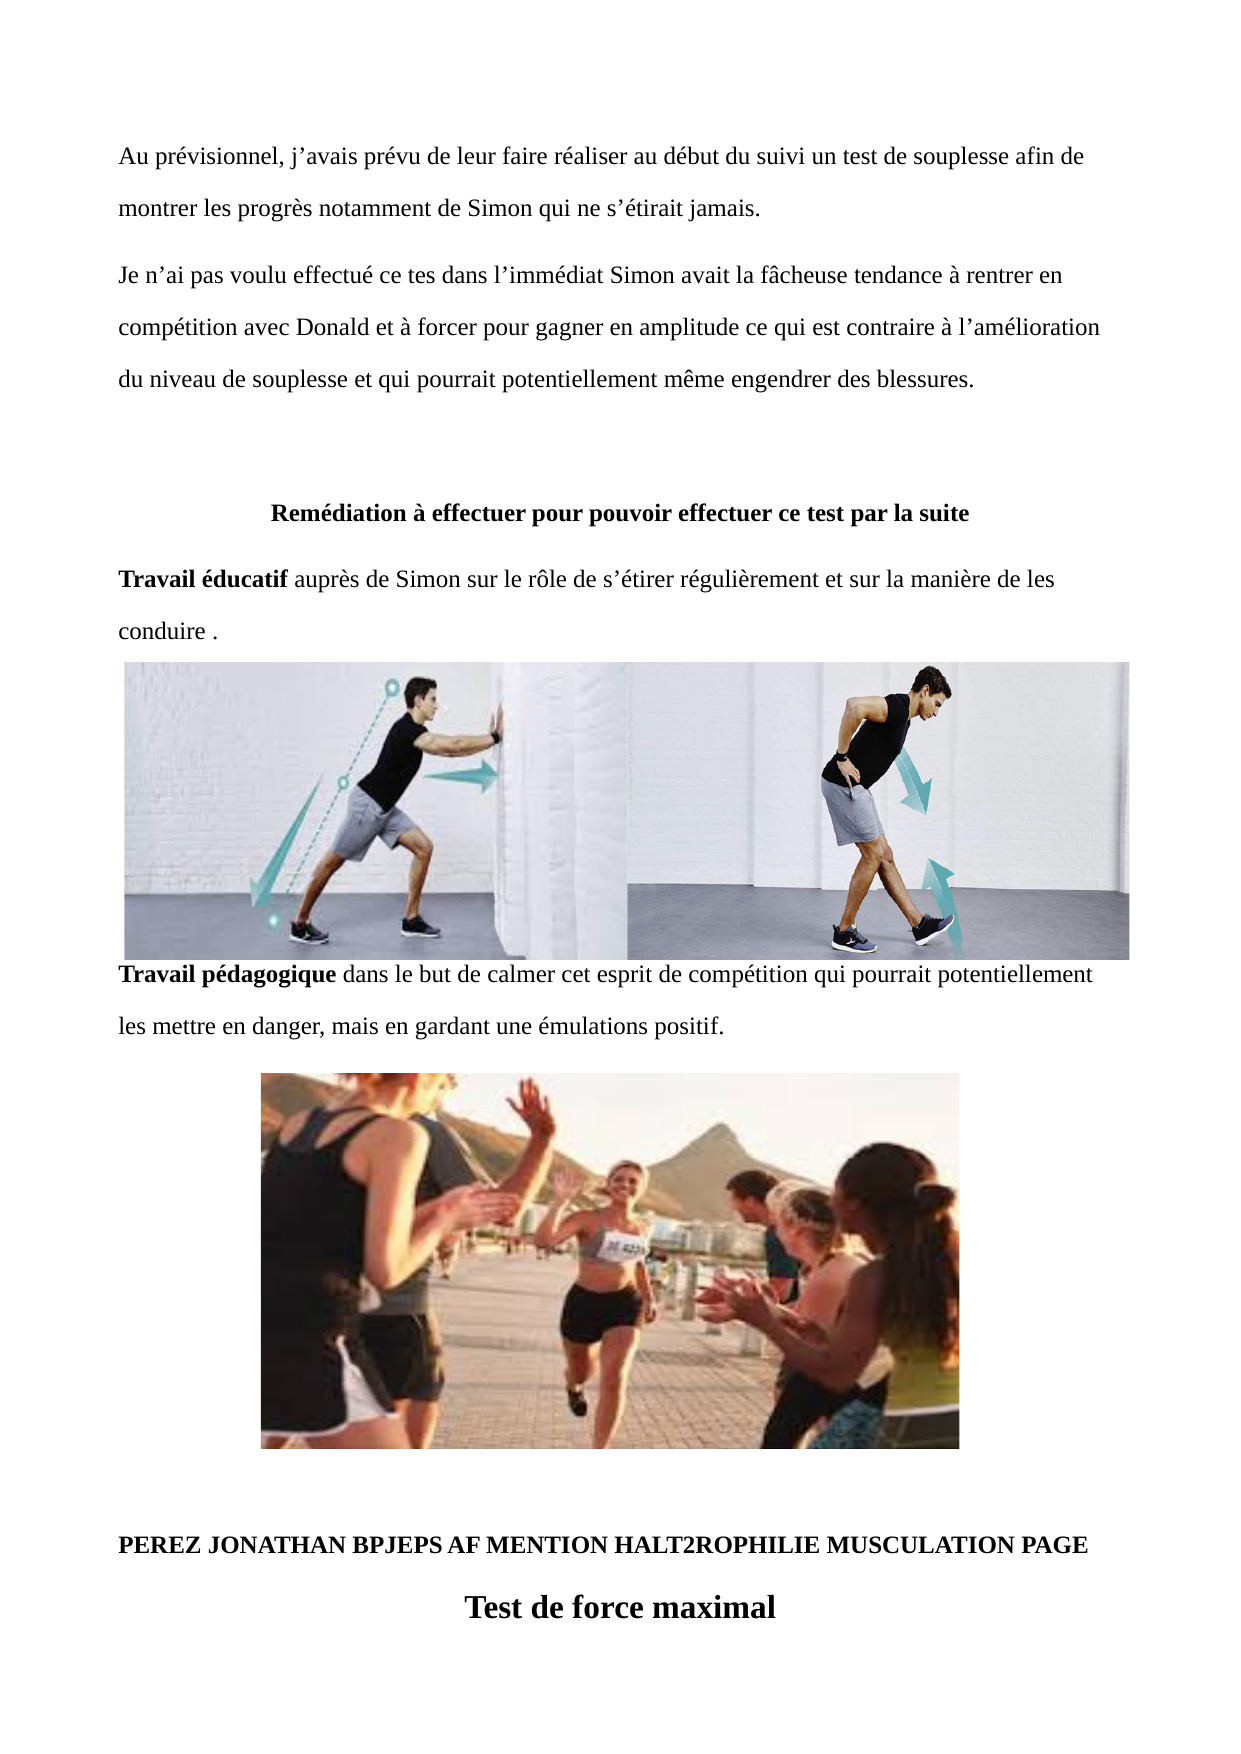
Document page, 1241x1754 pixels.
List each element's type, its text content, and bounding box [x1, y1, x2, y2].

text Travail éducatif auprès de Simon sur le rôle de s’étirer régulièrement et sur la manière de les conduire . [118, 541, 1122, 645]
text Je n’ai pas voulu effectué ce tes dans l’immédiat Simon avait la fâcheuse tendance à rentrer en compétition avec Donald et à forcer pour gagner en amplitude ce qui est contraire à l’amélioration du niveau de souplesse et qui pourrait potentiellement même engendrer des blessures. [118, 237, 1122, 393]
picture [260, 1073, 960, 1449]
text Travail pédagogique dans le but de calmer cet esprit de compétition qui pourrait potentiellement les mettre en danger, mais en gardant une émulations positif. [118, 660, 1122, 1040]
text Remédiation à effectuer pour pouvoir effectuer ce test par la suite [118, 474, 1122, 526]
text Test de force maximal [118, 1573, 1122, 1626]
picture [124, 662, 1130, 960]
text Au prévisionnel, j’avais prévu de leur faire réaliser au début du suivi un test de souplesse afin de montrer les progrès notamment de Simon qui ne s’étirait jamais. [118, 118, 1122, 222]
text PEREZ JONATHAN BPJEPS AF MENTION HALT2ROPHILIE MUSCULATION PAGE [118, 1455, 1122, 1559]
